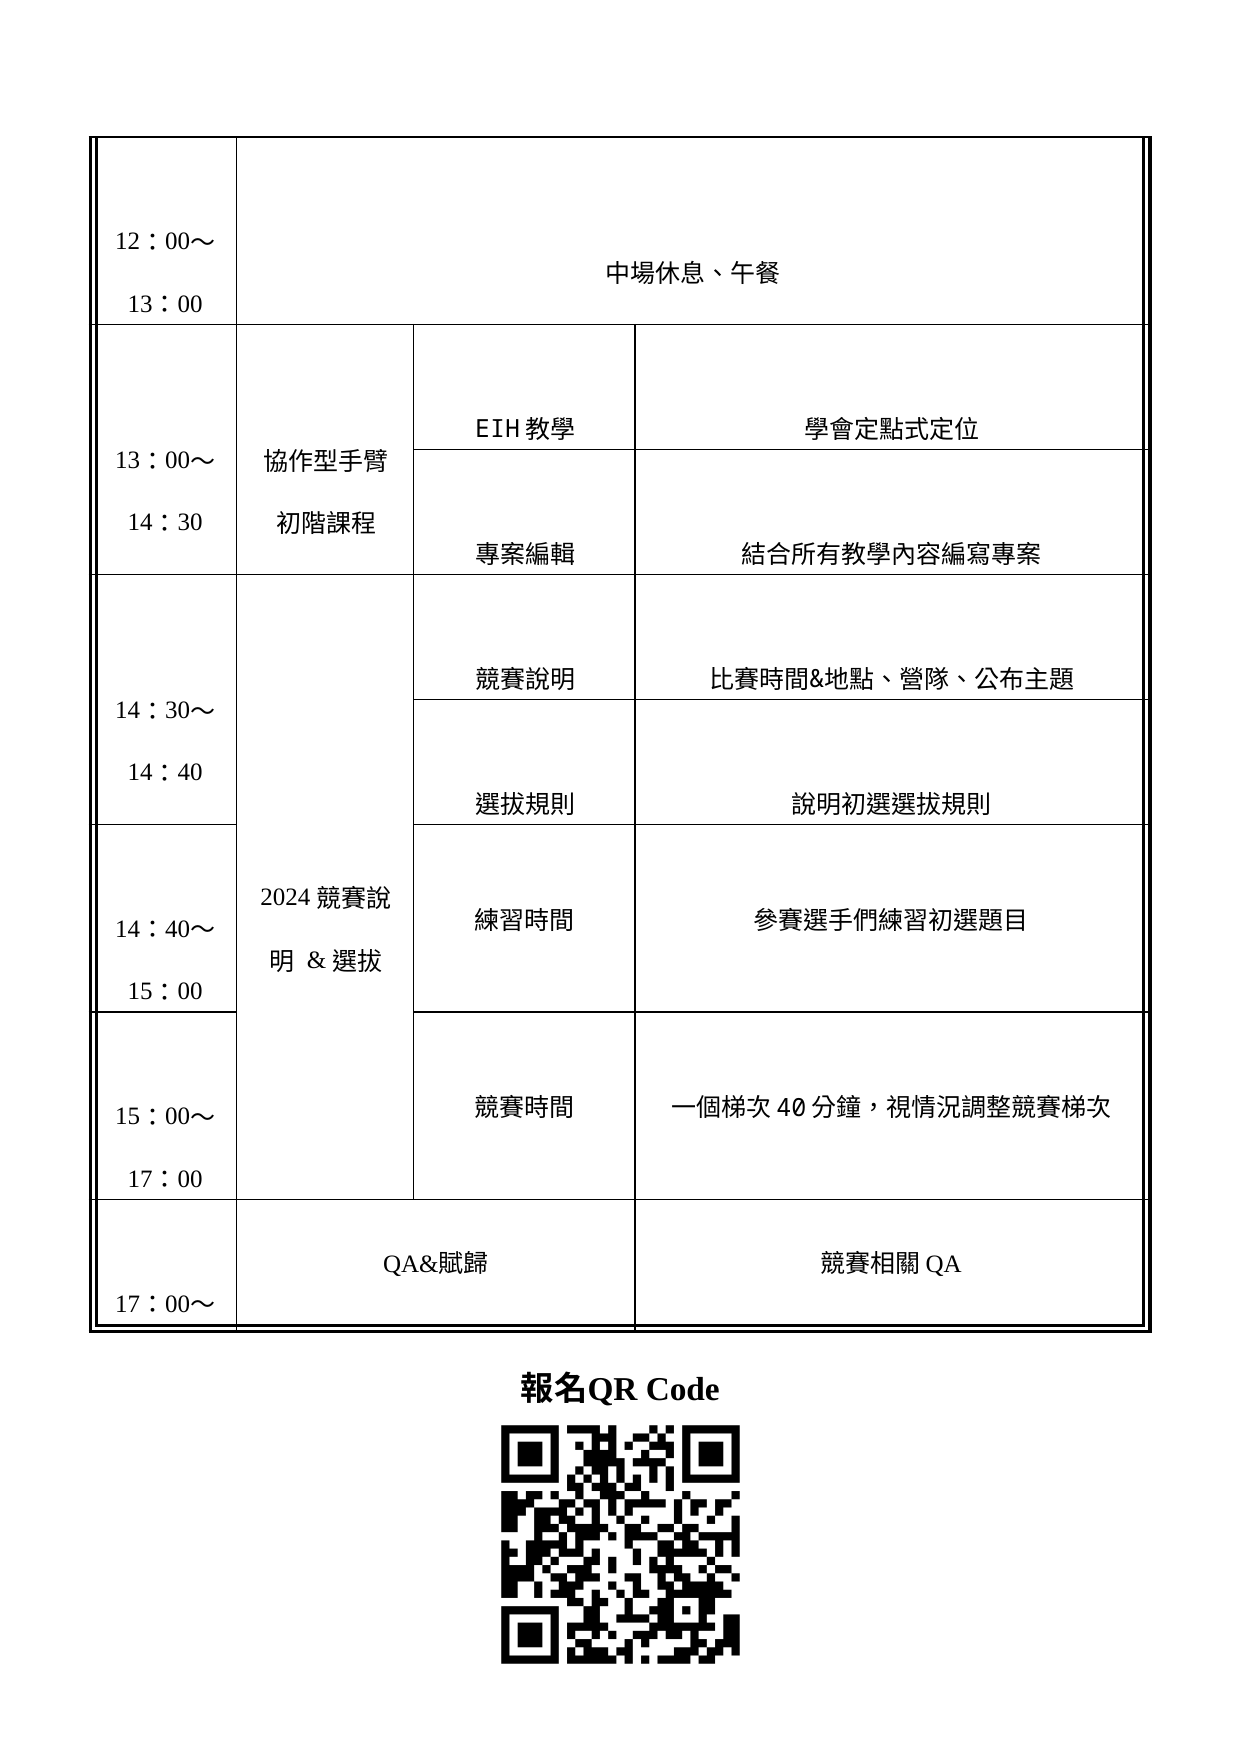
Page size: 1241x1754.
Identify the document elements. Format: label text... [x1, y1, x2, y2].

table_cell 15：00～17：00 [98, 1013, 236, 1199]
table_cell 競賽時間 [414, 1013, 634, 1199]
table_cell QA&賦歸 [237, 1200, 634, 1324]
table_cell 17：00～ [98, 1200, 236, 1324]
table_cell 一個梯次40分鐘，視情況調整競賽梯次 [636, 1013, 1142, 1199]
table_cell 競賽說明 [414, 575, 634, 699]
table_cell 14：30～14：40 [98, 575, 236, 824]
table_cell 結合所有教學內容編寫專案 [636, 450, 1142, 574]
table_cell 12：00～13：00 [98, 138, 236, 324]
table_cell 比賽時間&地點、營隊、公布主題 [636, 575, 1142, 699]
table_cell 2024 競賽說明 & 選拔 [237, 575, 413, 1199]
table_cell 練習時間 [414, 825, 634, 1011]
table_cell 專案編輯 [414, 450, 634, 574]
table_cell 學會定點式定位 [636, 325, 1142, 449]
table_cell 13：00～14：30 [98, 325, 236, 574]
table_cell 選拔規則 [414, 700, 634, 824]
table_cell 協作型手臂 初階課程 [237, 325, 413, 574]
table_cell 參賽選手們練習初選題目 [636, 825, 1142, 1011]
table_cell 14：40～15：00 [98, 825, 236, 1011]
table_cell 中場休息、午餐 [237, 138, 1142, 324]
table_cell 說明初選選拔規則 [636, 700, 1142, 824]
table_cell 競賽相關QA [636, 1200, 1142, 1324]
text 報名QR Code [89, 1371, 1152, 1408]
table_cell EIH教學 [414, 325, 634, 449]
